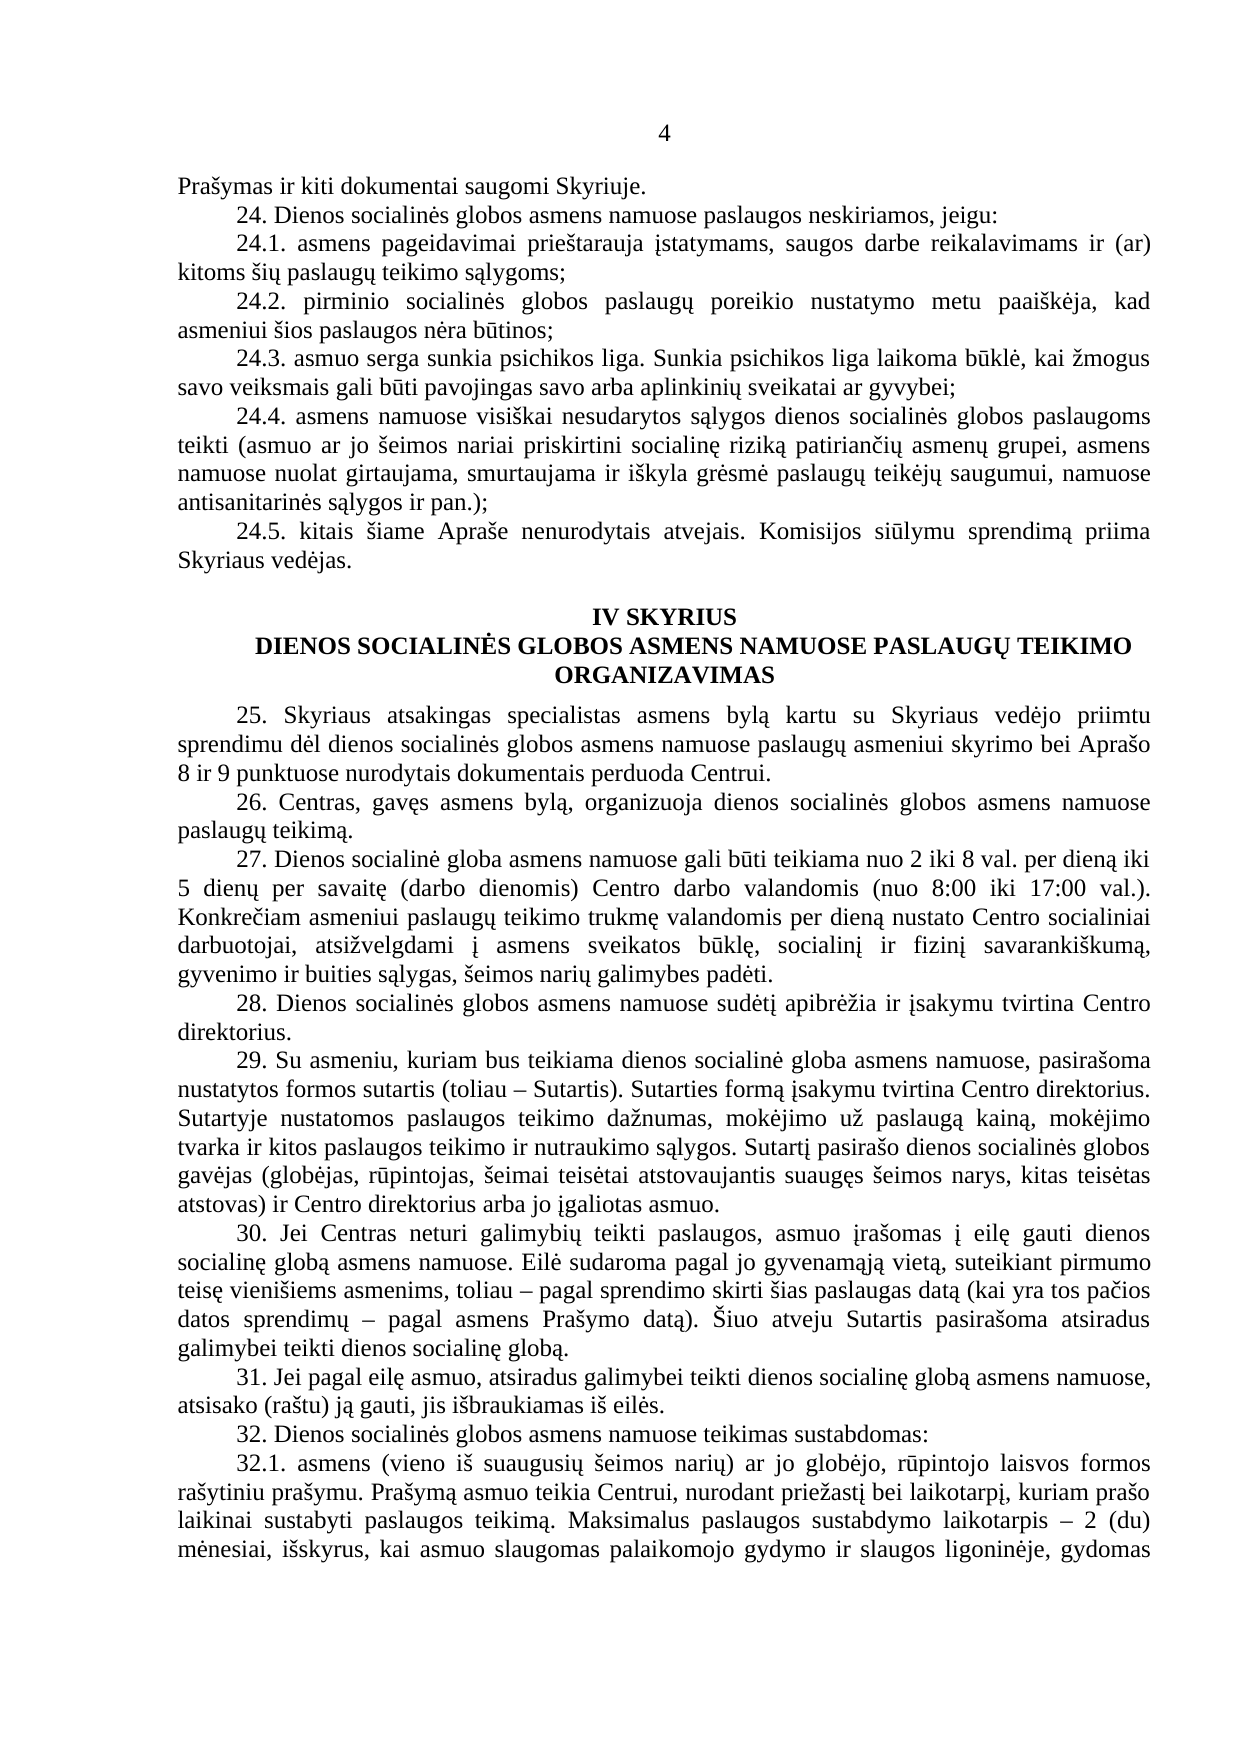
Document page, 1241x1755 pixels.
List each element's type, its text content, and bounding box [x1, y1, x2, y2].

text 24.3. asmuo serga sunkia psichikos liga. Sunkia psichikos liga laikoma būklė, kai žmogus savo veiksmais gali būti pavojingas savo arba aplinkinių sveikatai ar gyvybei; [177, 343, 1152, 401]
text 31. Jei pagal eilę asmuo, atsiradus galimybei teikti dienos socialinę globą asmens namuose, atsisako (raštu) ją gauti, jis išbraukiamas iš eilės. [177, 1362, 1152, 1419]
text 32. Dienos socialinės globos asmens namuose teikimas sustabdomas: [177, 1419, 1152, 1448]
text 24. Dienos socialinės globos asmens namuose paslaugos neskiriamos, jeigu: [177, 200, 1152, 228]
text 24.1. asmens pageidavimai prieštarauja įstatymams, saugos darbe reikalavimams ir (ar) kitoms šių paslaugų teikimo sąlygoms; [177, 228, 1152, 286]
text 30. Jei Centras neturi galimybių teikti paslaugos, asmuo įrašomas į eilę gauti dienos socialinę globą asmens namuose. Eilė sudaroma pagal jo gyvenamąją vietą, suteikiant pirmumo teisę vienišiems asmenims, toliau – pagal sprendimo skirti šias paslaugas datą (kai yra tos pačios datos sprendimų – pagal asmens Prašymo datą). Šiuo atveju Sutartis pasirašoma atsiradus galimybei teikti dienos socialinę globą. [177, 1218, 1152, 1362]
text 25. Skyriaus atsakingas specialistas asmens bylą kartu su Skyriaus vedėjo priimtu sprendimu dėl dienos socialinės globos asmens namuose paslaugų asmeniui skyrimo bei Aprašo 8 ir 9 punktuose nurodytais dokumentais perduoda Centrui. [177, 700, 1152, 787]
text 27. Dienos socialinė globa asmens namuose gali būti teikiama nuo 2 iki 8 val. per dieną iki 5 dienų per savaitę (darbo dienomis) Centro darbo valandomis (nuo 8:00 iki 17:00 val.). Konkrečiam asmeniui paslaugų teikimo trukmę valandomis per dieną nustato Centro socialiniai darbuotojai, atsižvelgdami į asmens sveikatos būklę, socialinį ir fizinį savarankiškumą, gyvenimo ir buities sąlygas, šeimos narių galimybes padėti. [177, 844, 1152, 988]
text DIENOS SOCIALINĖS GLOBOS ASMENS NAMUOSE PASLAUGŲ TEIKIMO ORGANIZAVIMAS [177, 631, 1152, 688]
text IV SKYRIUS [177, 602, 1152, 631]
text 32.1. asmens (vieno iš suaugusių šeimos narių) ar jo globėjo, rūpintojo laisvos formos rašytiniu prašymu. Prašymą asmuo teikia Centrui, nurodant priežastį bei laikotarpį, kuriam prašo laikinai sustabyti paslaugos teikimą. Maksimalus paslaugos sustabdymo laikotarpis – 2 (du) mėnesiai, išskyrus, kai asmuo slaugomas palaikomojo gydymo ir slaugos ligoninėje, gydomas [177, 1448, 1152, 1563]
text 26. Centras, gavęs asmens bylą, organizuoja dienos socialinės globos asmens namuose paslaugų teikimą. [177, 787, 1152, 844]
text 29. Su asmeniu, kuriam bus teikiama dienos socialinė globa asmens namuose, pasirašoma nustatytos formos sutartis (toliau – Sutartis). Sutarties formą įsakymu tvirtina Centro direktorius. Sutartyje nustatomos paslaugos teikimo dažnumas, mokėjimo už paslaugą kainą, mokėjimo tvarka ir kitos paslaugos teikimo ir nutraukimo sąlygos. Sutartį pasirašo dienos socialinės globos gavėjas (globėjas, rūpintojas, šeimai teisėtai atstovaujantis suaugęs šeimos narys, kitas teisėtas atstovas) ir Centro direktorius arba jo įgaliotas asmuo. [177, 1045, 1152, 1218]
text 24.2. pirminio socialinės globos paslaugų poreikio nustatymo metu paaiškėja, kad asmeniui šios paslaugos nėra būtinos; [177, 286, 1152, 343]
text 28. Dienos socialinės globos asmens namuose sudėtį apibrėžia ir įsakymu tvirtina Centro direktorius. [177, 988, 1152, 1045]
text 24.4. asmens namuose visiškai nesudarytos sąlygos dienos socialinės globos paslaugoms teikti (asmuo ar jo šeimos nariai priskirtini socialinę riziką patiriančių asmenų grupei, asmens namuose nuolat girtaujama, smurtaujama ir iškyla grėsmė paslaugų teikėjų saugumui, namuose antisanitarinės sąlygos ir pan.); [177, 401, 1152, 516]
text Prašymas ir kiti dokumentai saugomi Skyriuje. [177, 171, 1152, 200]
text 24.5. kitais šiame Apraše nenurodytais atvejais. Komisijos siūlymu sprendimą priima Skyriaus vedėjas. [177, 516, 1152, 573]
